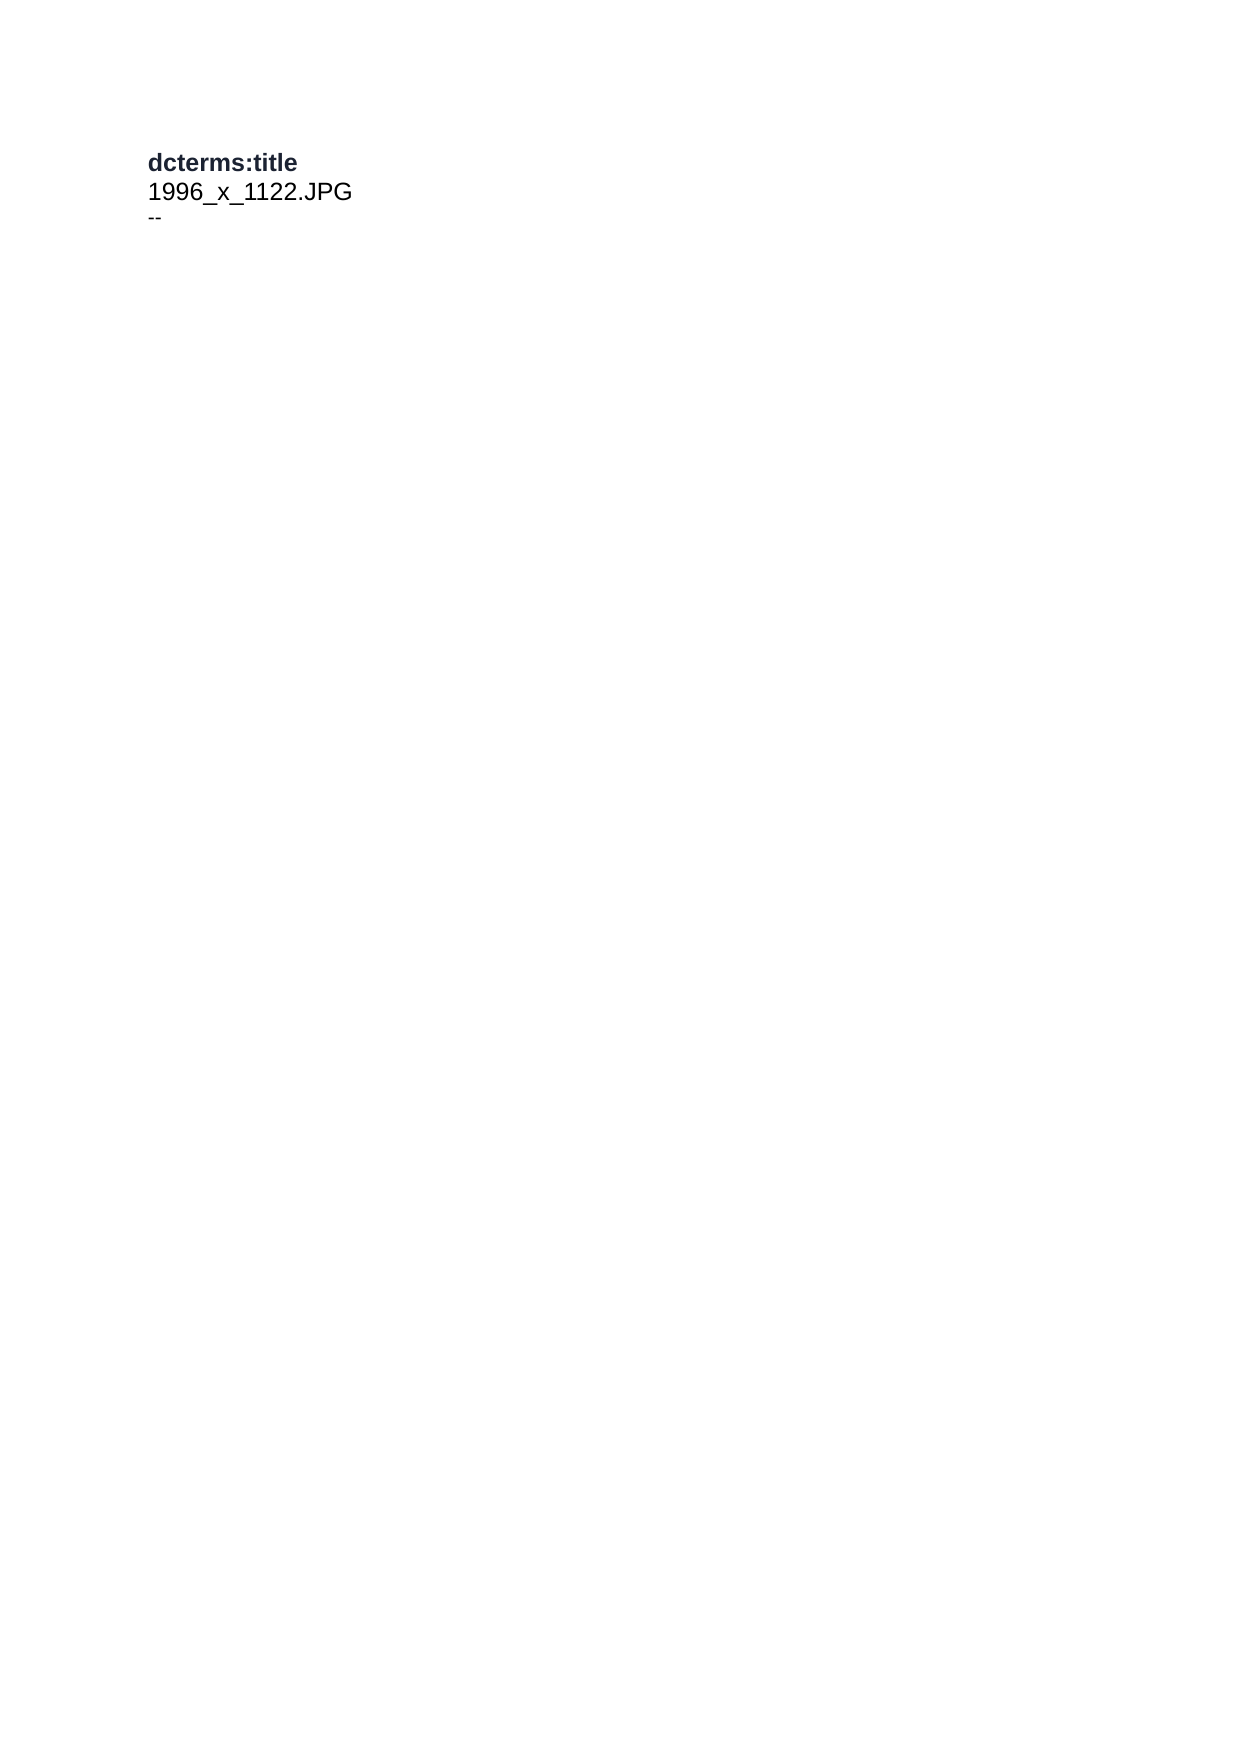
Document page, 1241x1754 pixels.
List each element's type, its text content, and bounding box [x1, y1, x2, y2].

text dcterms:title [148, 148, 1092, 176]
text 1996_x_1122.JPG [148, 176, 1092, 205]
text -- [148, 205, 1092, 229]
